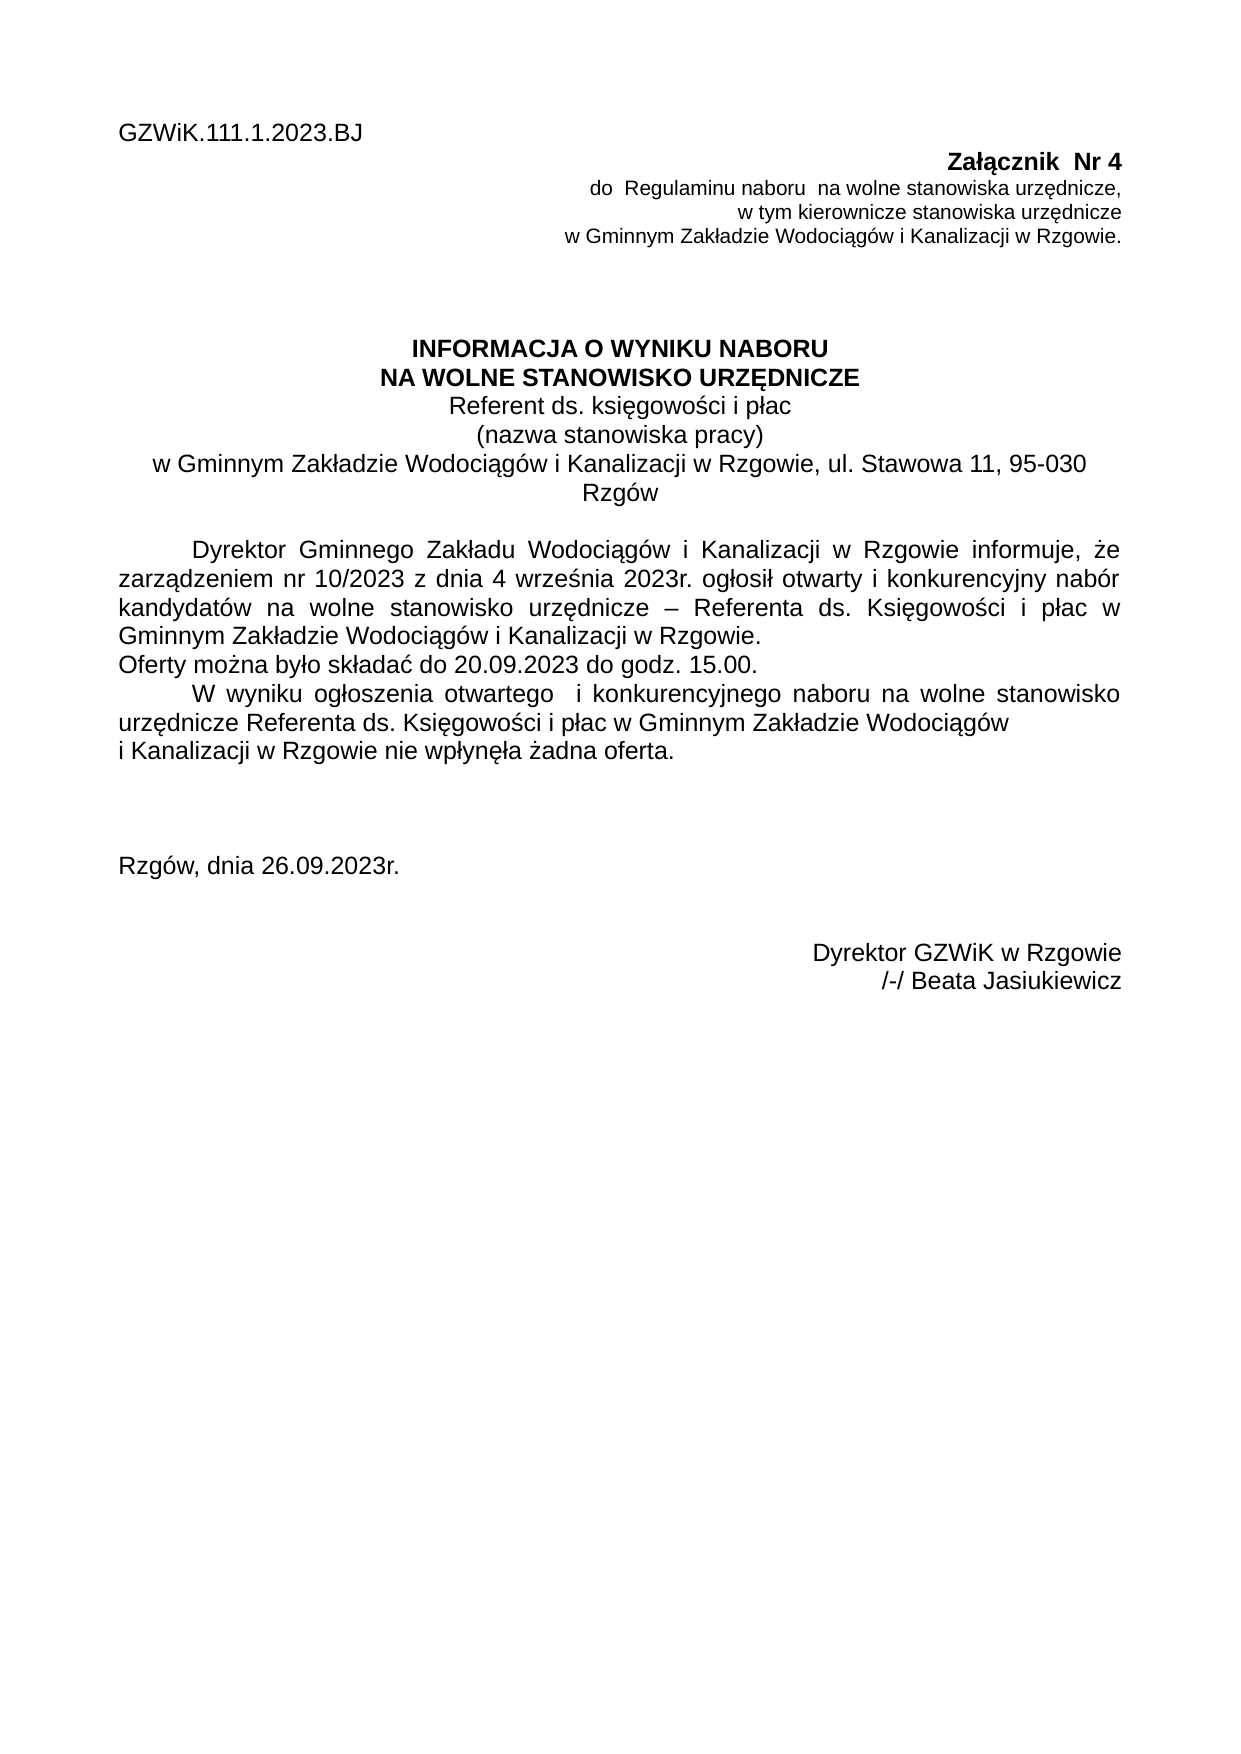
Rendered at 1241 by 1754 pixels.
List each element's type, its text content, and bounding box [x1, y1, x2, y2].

text Dyrektor GZWiK w Rzgowie [118, 937, 1122, 966]
text w Gminnym Zakładzie Wodociągów i Kanalizacji w Rzgowie. [118, 223, 1122, 247]
text Referent ds. księgowości i płac [118, 391, 1122, 420]
text Dyrektor Gminnego Zakładu Wodociągów i Kanalizacji w Rzgowie informuje, że zarządzeniem nr 10/2023 z dnia 4 września 2023r. ogłosił otwarty i konkurencyjny nabór kandydatów na wolne stanowisko urzędnicze – Referenta ds. Księgowości i płac w Gminnym Zakładzie Wodociągów i Kanalizacji w Rzgowie. [118, 535, 1122, 650]
text NA WOLNE STANOWISKO URZĘDNICZE [118, 362, 1122, 391]
text do Regulaminu naboru na wolne stanowiska urzędnicze, [118, 176, 1122, 199]
text w tym kierownicze stanowiska urzędnicze [118, 199, 1122, 223]
text Rzgów, dnia 26.09.2023r. [118, 851, 1122, 880]
text i Kanalizacji w Rzgowie nie wpłynęła żadna oferta. [118, 736, 1122, 765]
text /-/ Beata Jasiukiewicz [118, 966, 1122, 995]
text Załącznik Nr 4 [118, 147, 1122, 176]
text GZWiK.111.1.2023.BJ [118, 118, 1122, 147]
text Oferty można było składać do 20.09.2023 do godz. 15.00. [118, 650, 1122, 679]
text (nazwa stanowiska pracy) [118, 420, 1122, 449]
text INFORMACJA O WYNIKU NABORU [118, 334, 1122, 362]
text w Gminnym Zakładzie Wodociągów i Kanalizacji w Rzgowie, ul. Stawowa 11, 95-030 Rzgów [118, 449, 1122, 506]
text W wyniku ogłoszenia otwartego i konkurencyjnego naboru na wolne stanowisko urzędnicze Referenta ds. Księgowości i płac w Gminnym Zakładzie Wodociągów [118, 679, 1122, 736]
